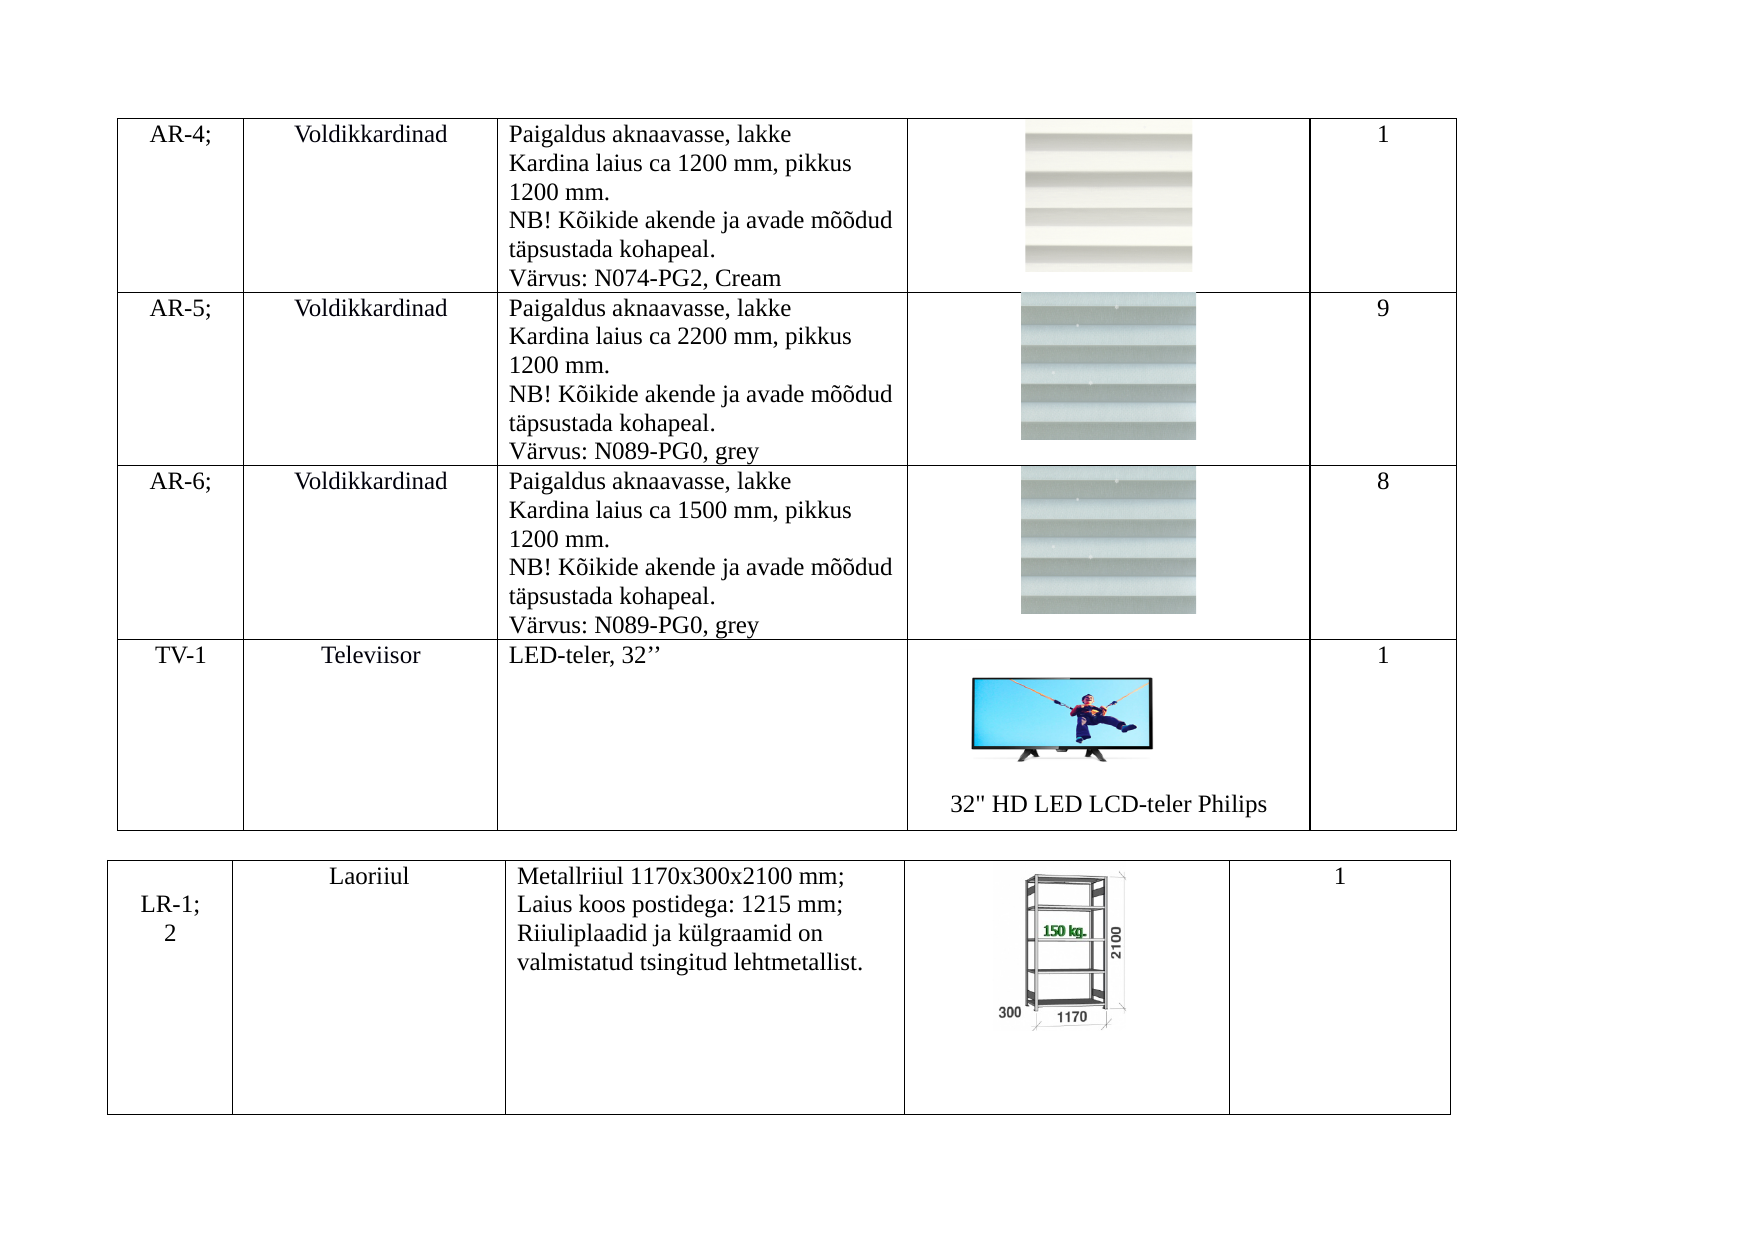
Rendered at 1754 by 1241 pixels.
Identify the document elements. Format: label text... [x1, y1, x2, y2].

table_cell Paigaldus aknaavasse, lakke Kardina laius ca 2200 mm, pikkus 1200 mm. NB! Kõikide akende ja avade mõõdud täpsustada kohapeal. Värvus: N089-PG0, grey [498, 293, 907, 465]
table_cell [908, 119, 1309, 292]
table_cell 32" HD LED LCD-teler Philips [908, 640, 1309, 830]
table_cell 1 [1311, 119, 1456, 292]
table_cell [908, 293, 1309, 465]
table_cell AR-4; [118, 119, 243, 292]
picture [1021, 292, 1197, 440]
table_cell Voldikkardinad [244, 119, 497, 292]
picture [958, 649, 1164, 789]
table_header LR-1; 2 [108, 861, 232, 1114]
table_cell Paigaldus aknaavasse, lakke Kardina laius ca 1500 mm, pikkus 1200 mm. NB! Kõikide akende ja avade mõõdud täpsustada kohapeal. Värvus: N089-PG0, grey [498, 466, 907, 639]
table_header Metallriiul 1170x300x2100 mm; Laius koos postidega: 1215 mm; Riiuliplaadid ja külgraamid on valmistatud tsingitud lehtmetallist. [506, 861, 904, 1114]
table_cell 9 [1311, 293, 1456, 465]
table_cell Voldikkardinad [244, 293, 497, 465]
table_header 1 [1230, 861, 1450, 1114]
table_header [905, 861, 1229, 1114]
picture [992, 861, 1127, 1031]
table_cell Voldikkardinad [244, 466, 497, 639]
table_cell [908, 466, 1309, 639]
table_cell 8 [1311, 466, 1456, 639]
table_cell AR-5; [118, 293, 243, 465]
table_cell Paigaldus aknaavasse, lakke Kardina laius ca 1200 mm, pikkus 1200 mm. NB! Kõikide akende ja avade mõõdud täpsustada kohapeal. Värvus: N074-PG2, Cream [498, 119, 907, 292]
table_cell TV-1 [118, 640, 243, 830]
picture [1021, 466, 1197, 614]
table_cell 1 [1311, 640, 1456, 830]
picture [1025, 119, 1193, 272]
table_cell Televiisor [244, 640, 497, 830]
table_cell AR-6; [118, 466, 243, 639]
table_header Laoriiul [233, 861, 505, 1114]
table_cell LED-teler, 32’’ [498, 640, 907, 830]
